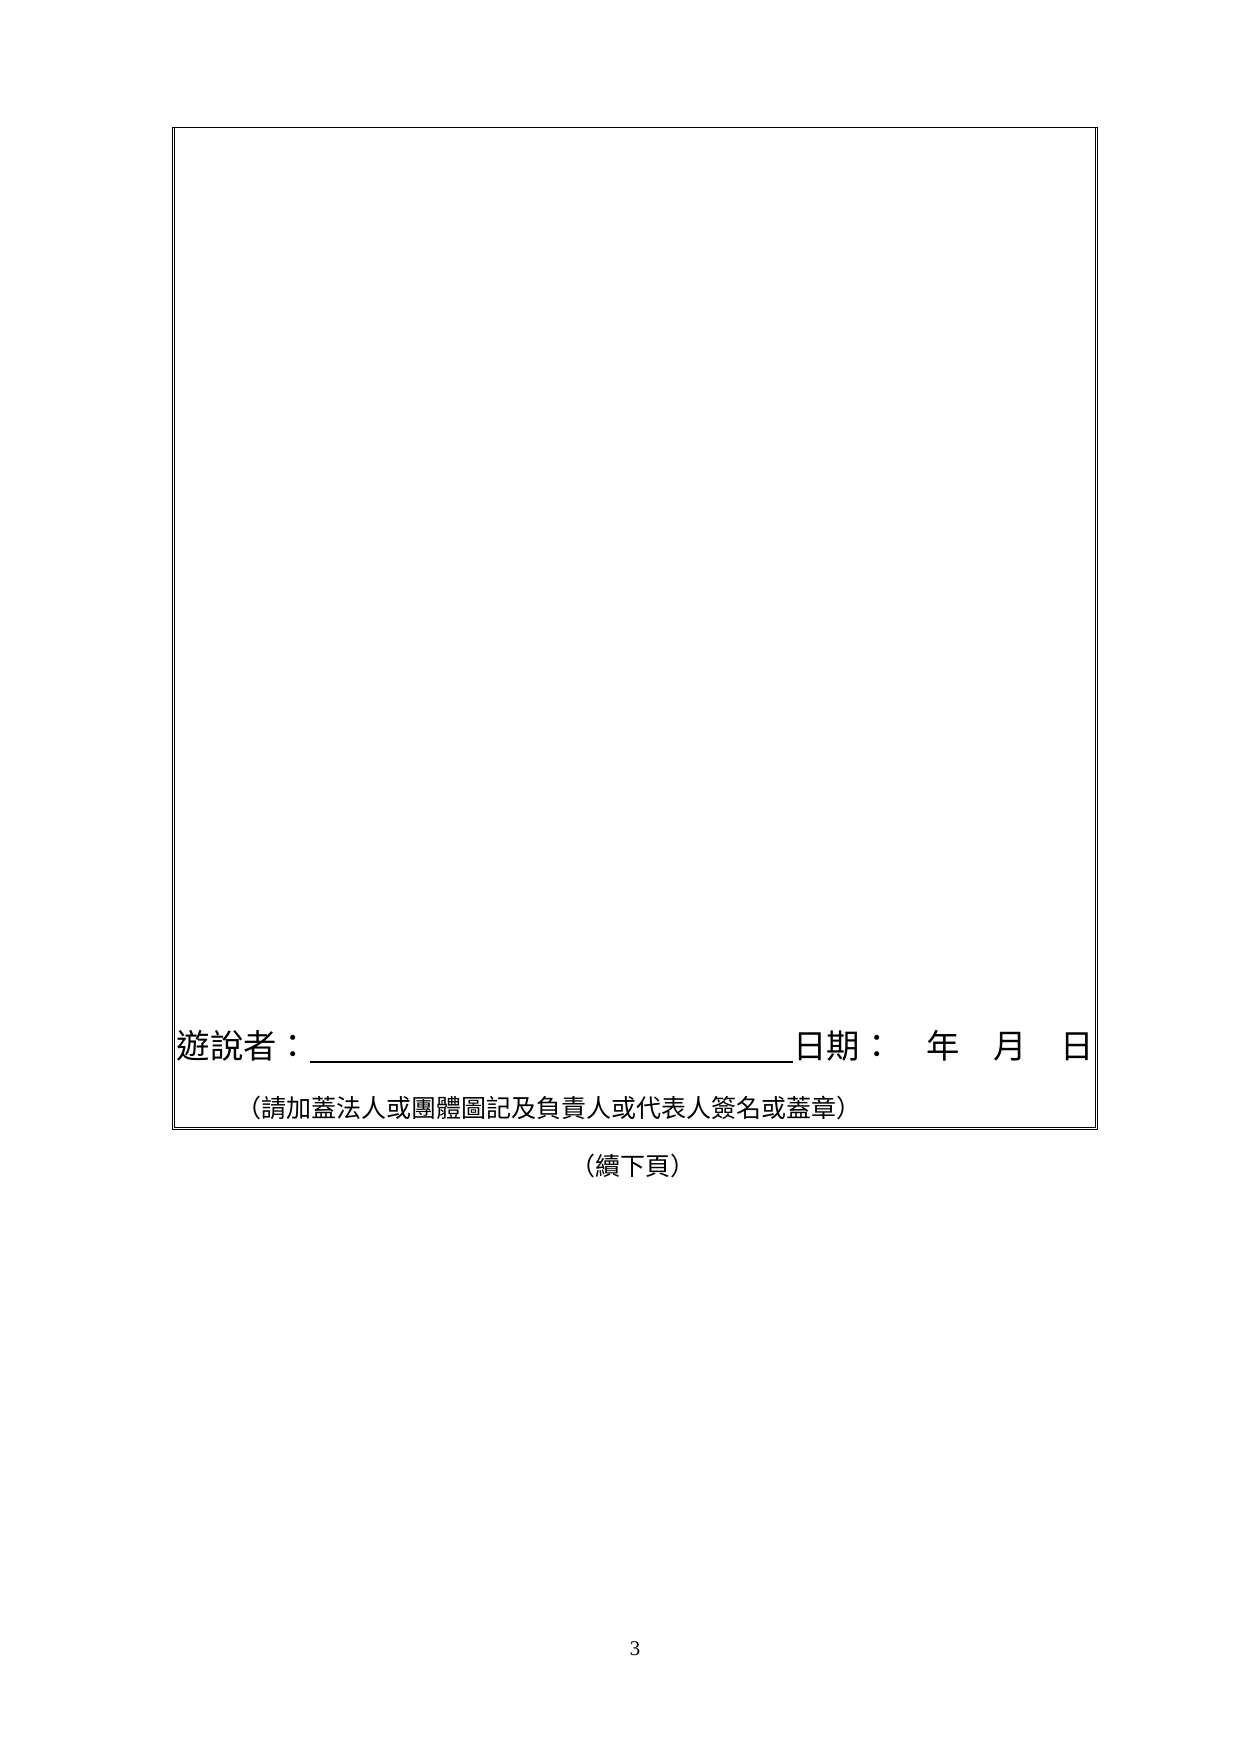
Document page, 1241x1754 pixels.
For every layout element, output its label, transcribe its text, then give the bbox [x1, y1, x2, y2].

table_cell 遊說者： 日期： 年 月 日 （請加蓋法人或團體圖記及負責人或代表人簽名或蓋章） [175, 128, 1095, 1127]
table_cell 遊說者： 日期： 年 月 日 （請加蓋法人或團體圖記及負責人或代表人簽名或蓋章） [480, 1139, 771, 1191]
